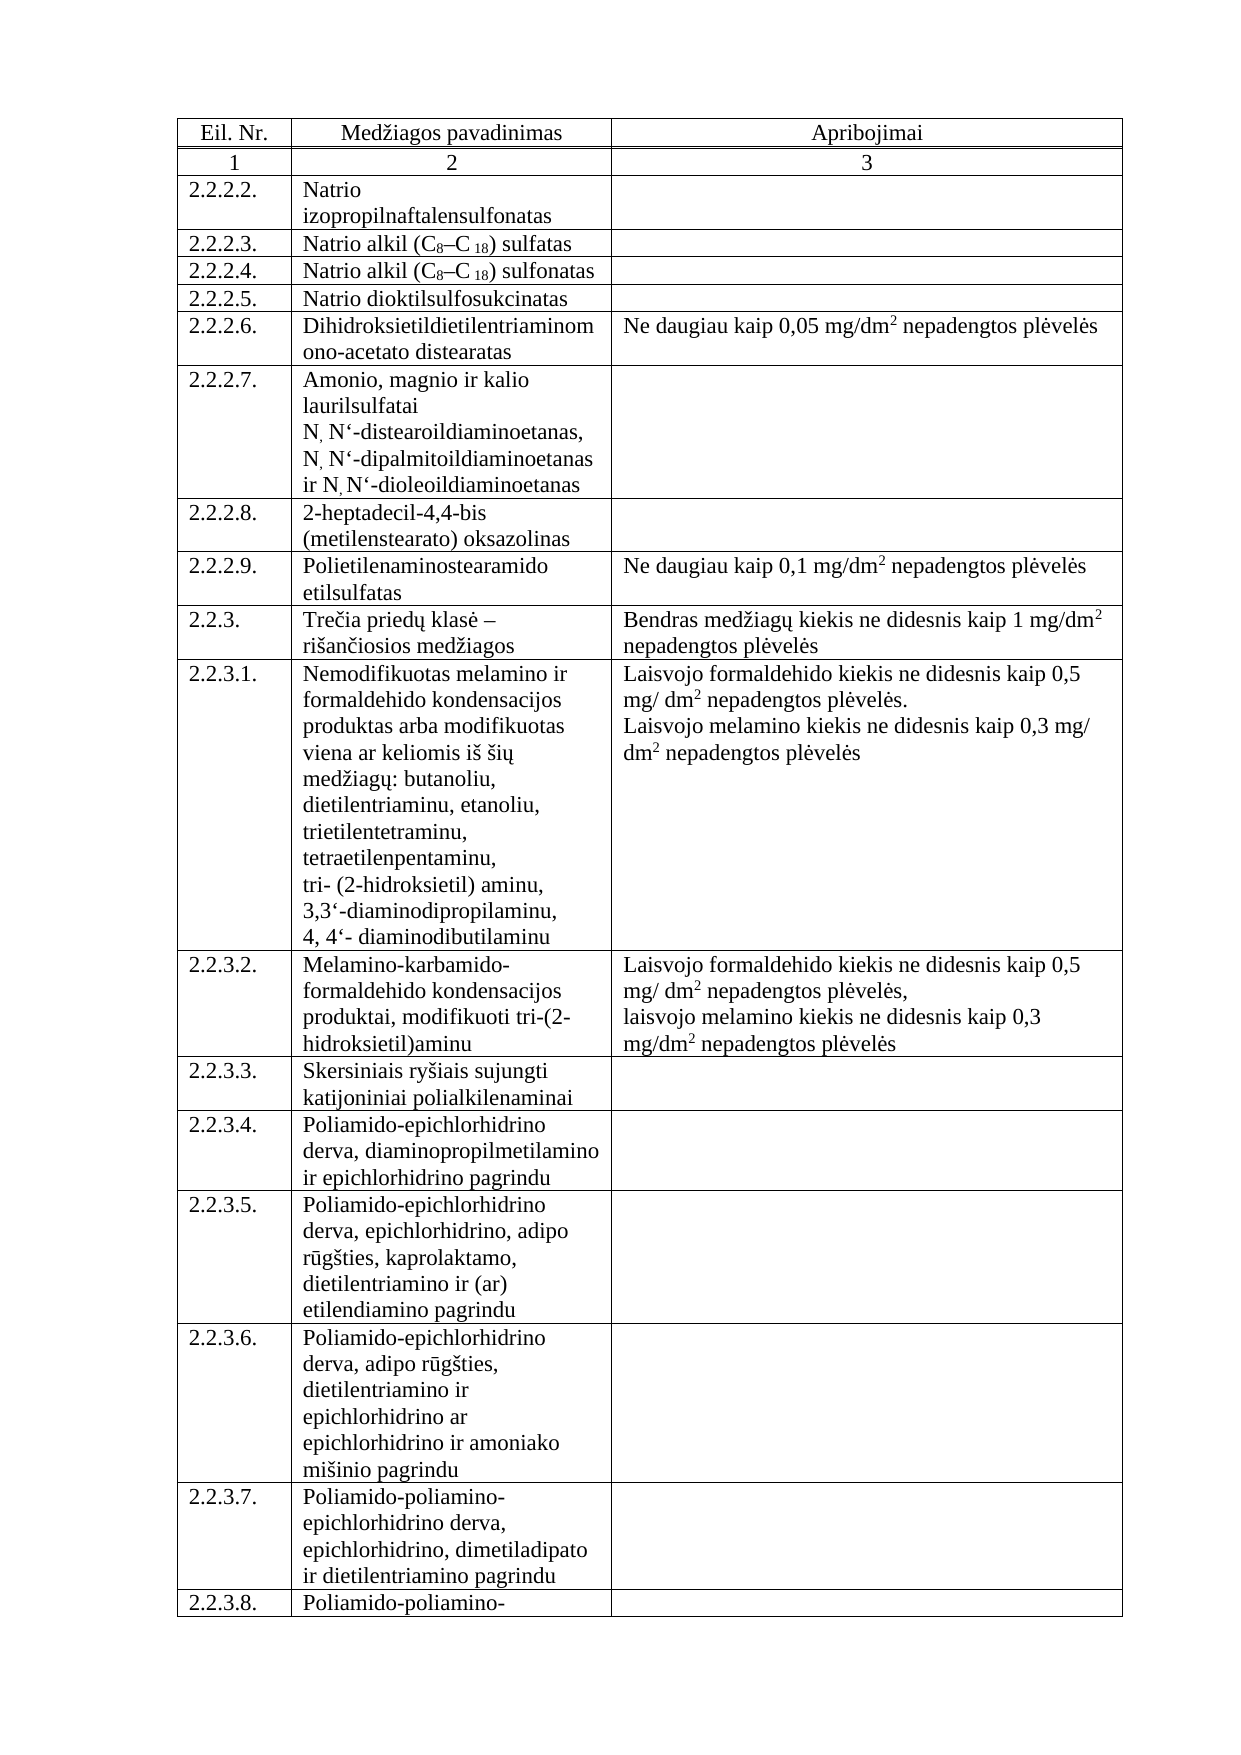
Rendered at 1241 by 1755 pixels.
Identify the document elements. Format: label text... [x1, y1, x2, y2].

table_cell 2.2.2.5. [178, 285, 291, 311]
table_cell Poliamido-poliamino- [292, 1590, 611, 1616]
table_header Apribojimai [612, 119, 1122, 146]
table_cell Dihidroksietildietilentriaminomono-acetato distearatas [292, 312, 611, 365]
table_cell 3 [612, 149, 1122, 175]
table_cell [612, 366, 1122, 497]
table_cell Nemodifikuotas melamino ir formaldehido kondensacijos produktas arba modifikuotas viena ar keliomis iš šių medžiagų: butanoliu, dietilentriaminu, etanoliu, trietilentetraminu, tetraetilenpentaminu, tri- (2-hidroksietil) aminu, 3,3‘-diaminodipropilaminu, 4, 4‘- diaminodibutilaminu [292, 660, 611, 950]
table_cell [612, 257, 1122, 283]
table_cell 2.2.2.7. [178, 366, 291, 497]
table_cell Natrio izopropilnaftalensulfonatas [292, 176, 611, 229]
table_cell Polietilenaminostearamido etilsulfatas [292, 552, 611, 605]
table_cell Poliamido-epichlorhidrino derva, adipo rūgšties, dietilentriamino ir epichlorhidrino ar epichlorhidrino ir amoniako mišinio pagrindu [292, 1324, 611, 1482]
table_cell Natrio alkil (C8–C 18) sulfatas [292, 230, 611, 256]
table_cell [612, 1111, 1122, 1190]
table_cell 2.2.2.8. [178, 499, 291, 551]
table_cell Natrio alkil (C8–C 18) sulfonatas [292, 257, 611, 283]
table_cell 2.2.3.6. [178, 1324, 291, 1482]
table_cell Bendras medžiagų kiekis ne didesnis kaip 1 mg/dm2 nepadengtos plėvelės [612, 606, 1122, 659]
table_cell 2.2.2.4. [178, 257, 291, 283]
table_cell [612, 1324, 1122, 1482]
table_cell 1 [178, 149, 291, 175]
table_cell Poliamido-epichlorhidrino derva, diaminopropilmetilamino ir epichlorhidrino pagrindu [292, 1111, 611, 1190]
table_cell Ne daugiau kaip 0,05 mg/dm2 nepadengtos plėvelės [612, 312, 1122, 365]
table_cell Melamino-karbamido-formaldehido kondensacijos produktai, modifikuoti tri-(2-hidroksietil)aminu [292, 951, 611, 1056]
table_cell 2.2.3.5. [178, 1191, 291, 1323]
table_cell Trečia priedų klasė – rišančiosios medžiagos [292, 606, 611, 659]
table_cell [612, 285, 1122, 311]
table_cell 2.2.2.3. [178, 230, 291, 256]
table_header Medžiagos pavadinimas [292, 119, 611, 146]
table_cell Ne daugiau kaip 0,1 mg/dm2 nepadengtos plėvelės [612, 552, 1122, 605]
table_cell [612, 499, 1122, 551]
table_cell [612, 1057, 1122, 1110]
table_cell [612, 230, 1122, 256]
table_cell [612, 176, 1122, 229]
table_cell 2.2.3.7. [178, 1483, 291, 1588]
table_cell 2.2.2.9. [178, 552, 291, 605]
table_cell [612, 1590, 1122, 1616]
table_cell 2.2.2.2. [178, 176, 291, 229]
table_cell Poliamido-epichlorhidrino derva, epichlorhidrino, adipo rūgšties, kaprolaktamo, dietilentriamino ir (ar) etilendiamino pagrindu [292, 1191, 611, 1323]
table_cell 2.2.2.6. [178, 312, 291, 365]
table_cell [612, 1191, 1122, 1323]
table_header Eil. Nr. [178, 119, 291, 146]
table_cell 2.2.3. [178, 606, 291, 659]
table_cell Laisvojo formaldehido kiekis ne didesnis kaip 0,5 mg/ dm2 nepadengtos plėvelės. Laisvojo melamino kiekis ne didesnis kaip 0,3 mg/ dm2 nepadengtos plėvelės [612, 660, 1122, 950]
table_cell Poliamido-poliamino- epichlorhidrino derva, epichlorhidrino, dimetiladipato ir dietilentriamino pagrindu [292, 1483, 611, 1588]
table_cell 2.2.3.4. [178, 1111, 291, 1190]
table_cell Laisvojo formaldehido kiekis ne didesnis kaip 0,5 mg/ dm2 nepadengtos plėvelės, laisvojo melamino kiekis ne didesnis kaip 0,3 mg/dm2 nepadengtos plėvelės [612, 951, 1122, 1056]
table_cell Skersiniais ryšiais sujungti katijoniniai polialkilenaminai [292, 1057, 611, 1110]
table_cell Amonio, magnio ir kalio laurilsulfatai N, N‘-distearoildiaminoetanas, N, N‘-dipalmitoildiaminoetanas ir N, N‘-dioleoildiaminoetanas [292, 366, 611, 497]
table_cell 2-heptadecil-4,4-bis (metilenstearato) oksazolinas [292, 499, 611, 551]
table_cell 2.2.3.8. [178, 1590, 291, 1616]
table_cell [612, 1483, 1122, 1588]
table_cell 2.2.3.3. [178, 1057, 291, 1110]
table_cell 2.2.3.1. [178, 660, 291, 950]
table_cell 2 [292, 149, 611, 175]
table_cell Natrio dioktilsulfosukcinatas [292, 285, 611, 311]
table_cell 2.2.3.2. [178, 951, 291, 1056]
